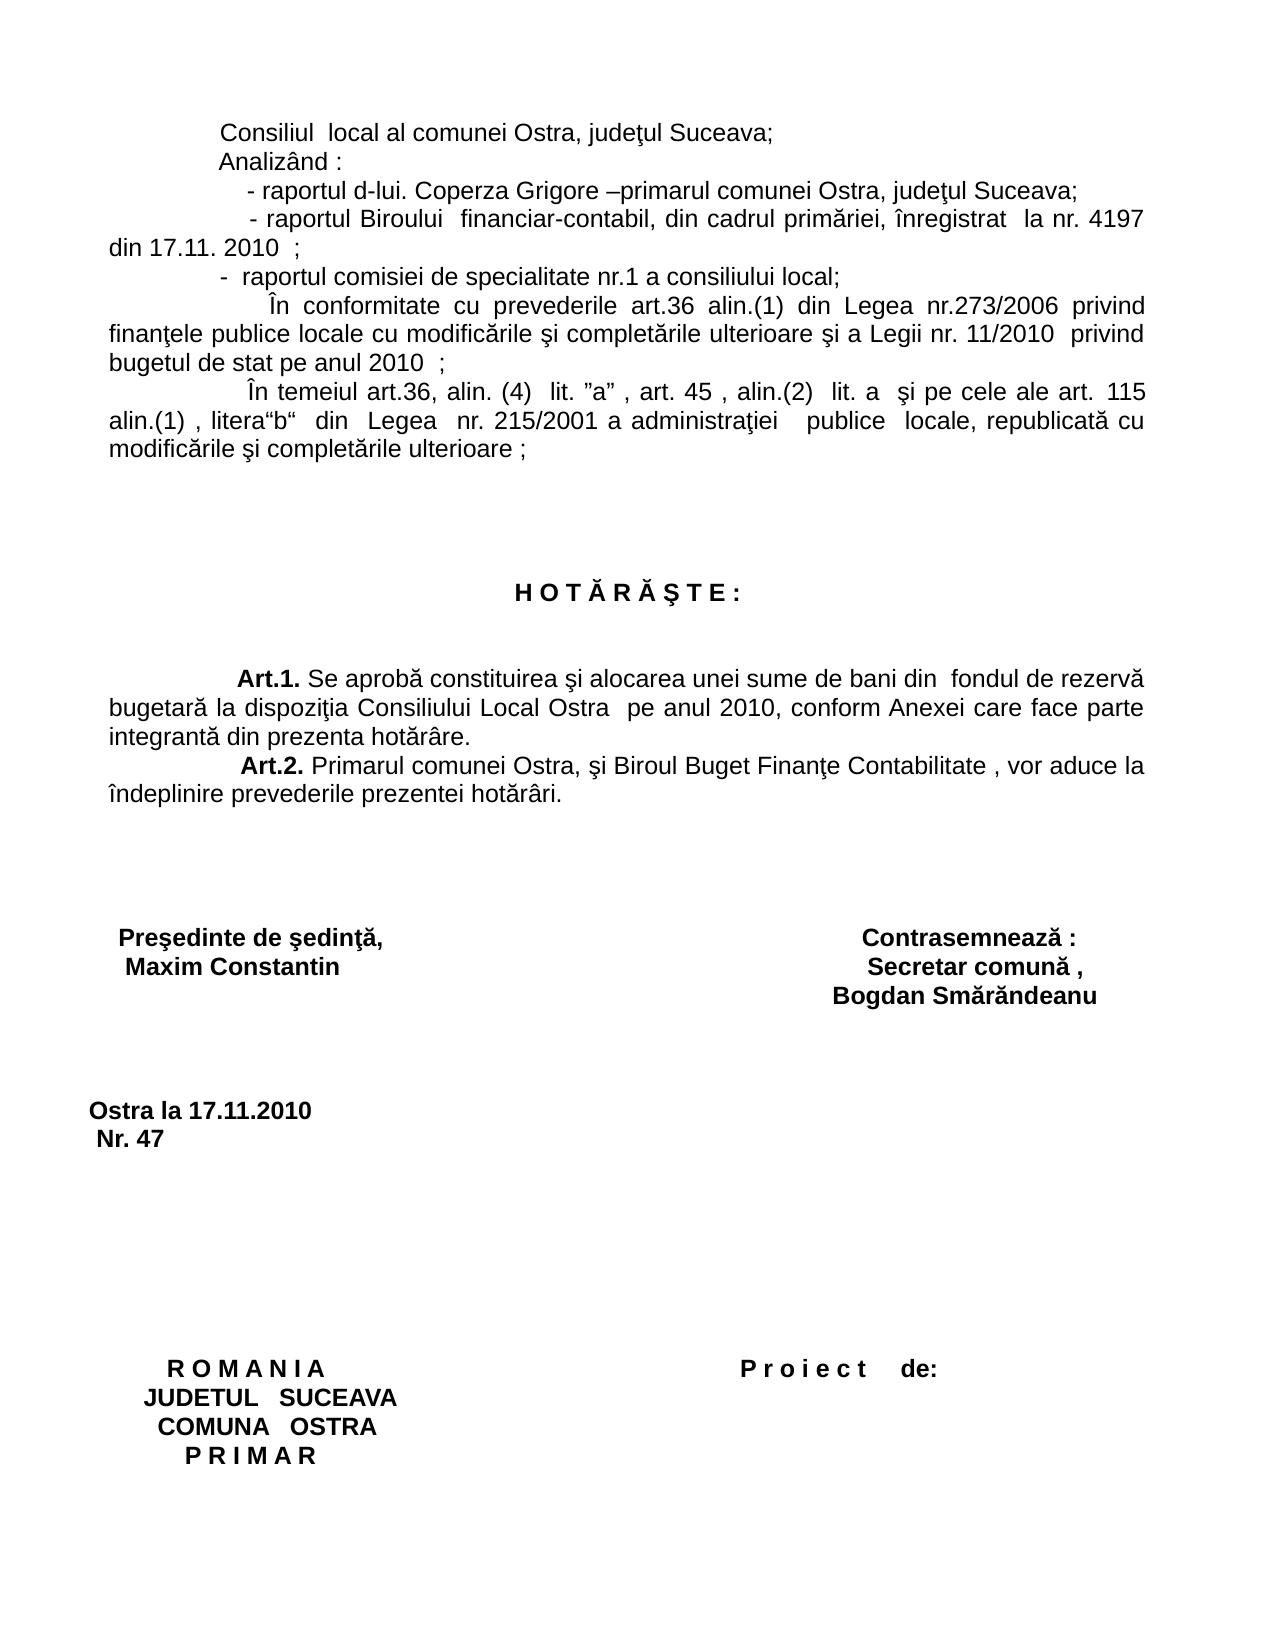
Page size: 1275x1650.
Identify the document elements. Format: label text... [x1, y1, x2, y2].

text În conformitate cu prevederile art.36 alin.(1) din Legea nr.273/2006 privind finanţele publice locale cu modificările şi completările ulterioare şi a Legii nr. 11/2010 privind bugetul de stat pe anul 2010 ; [109, 291, 1146, 377]
text Consiliul local al comunei Ostra, judeţul Suceava; [109, 118, 1146, 147]
text Maxim Constantin Secretar comună , [118, 952, 1146, 981]
subtitle COMUNA OSTRA [109, 1412, 1212, 1441]
text Nr. 47 [71, 1124, 1146, 1153]
text Art.2. Primarul comunei Ostra, şi Biroul Buget Finanţe Contabilitate , vor aduce la îndeplinire prevederile prezentei hotărâri. [109, 751, 1146, 808]
text Art.1. Se aprobă constituirea şi alocarea unei sume de bani din fondul de rezervă bugetară la dispoziţia Consiliului Local Ostra pe anul 2010, conform Anexei care face parte integrantă din prezenta hotărâre. [109, 664, 1146, 751]
text - raportul comisiei de specialitate nr.1 a consiliului local; [109, 262, 1146, 291]
subtitle JUDETUL SUCEAVA [109, 1383, 1212, 1412]
text - raportul d-lui. Coperza Grigore –primarul comunei Ostra, judeţul Suceava; [109, 176, 1146, 204]
subtitle R O M A N I A P r o i e c t de: [44, 1354, 1212, 1383]
text Preşedinte de şedinţă, Contrasemnează : [118, 923, 1146, 952]
text Ostra la 17.11.2010 [88, 1096, 1146, 1124]
text În temeiul art.36, alin. (4) lit. ”a” , art. 45 , alin.(2) lit. a şi pe cele ale art. 115 alin.(1) , litera“b“ din Legea nr. 215/2001 a administraţiei publice locale, republicată cu modificările şi completările ulterioare ; [109, 377, 1146, 463]
text Analizând : [109, 147, 1146, 176]
text - raportul Biroului financiar-contabil, din cadrul primăriei, înregistrat la nr. 4197 din 17.11. 2010 ; [109, 204, 1146, 262]
text P R I M A R [74, 1441, 1212, 1469]
text H O T Ă R Ă Ş T E : [109, 578, 1146, 607]
text Bogdan Smărăndeanu [118, 981, 1146, 1009]
